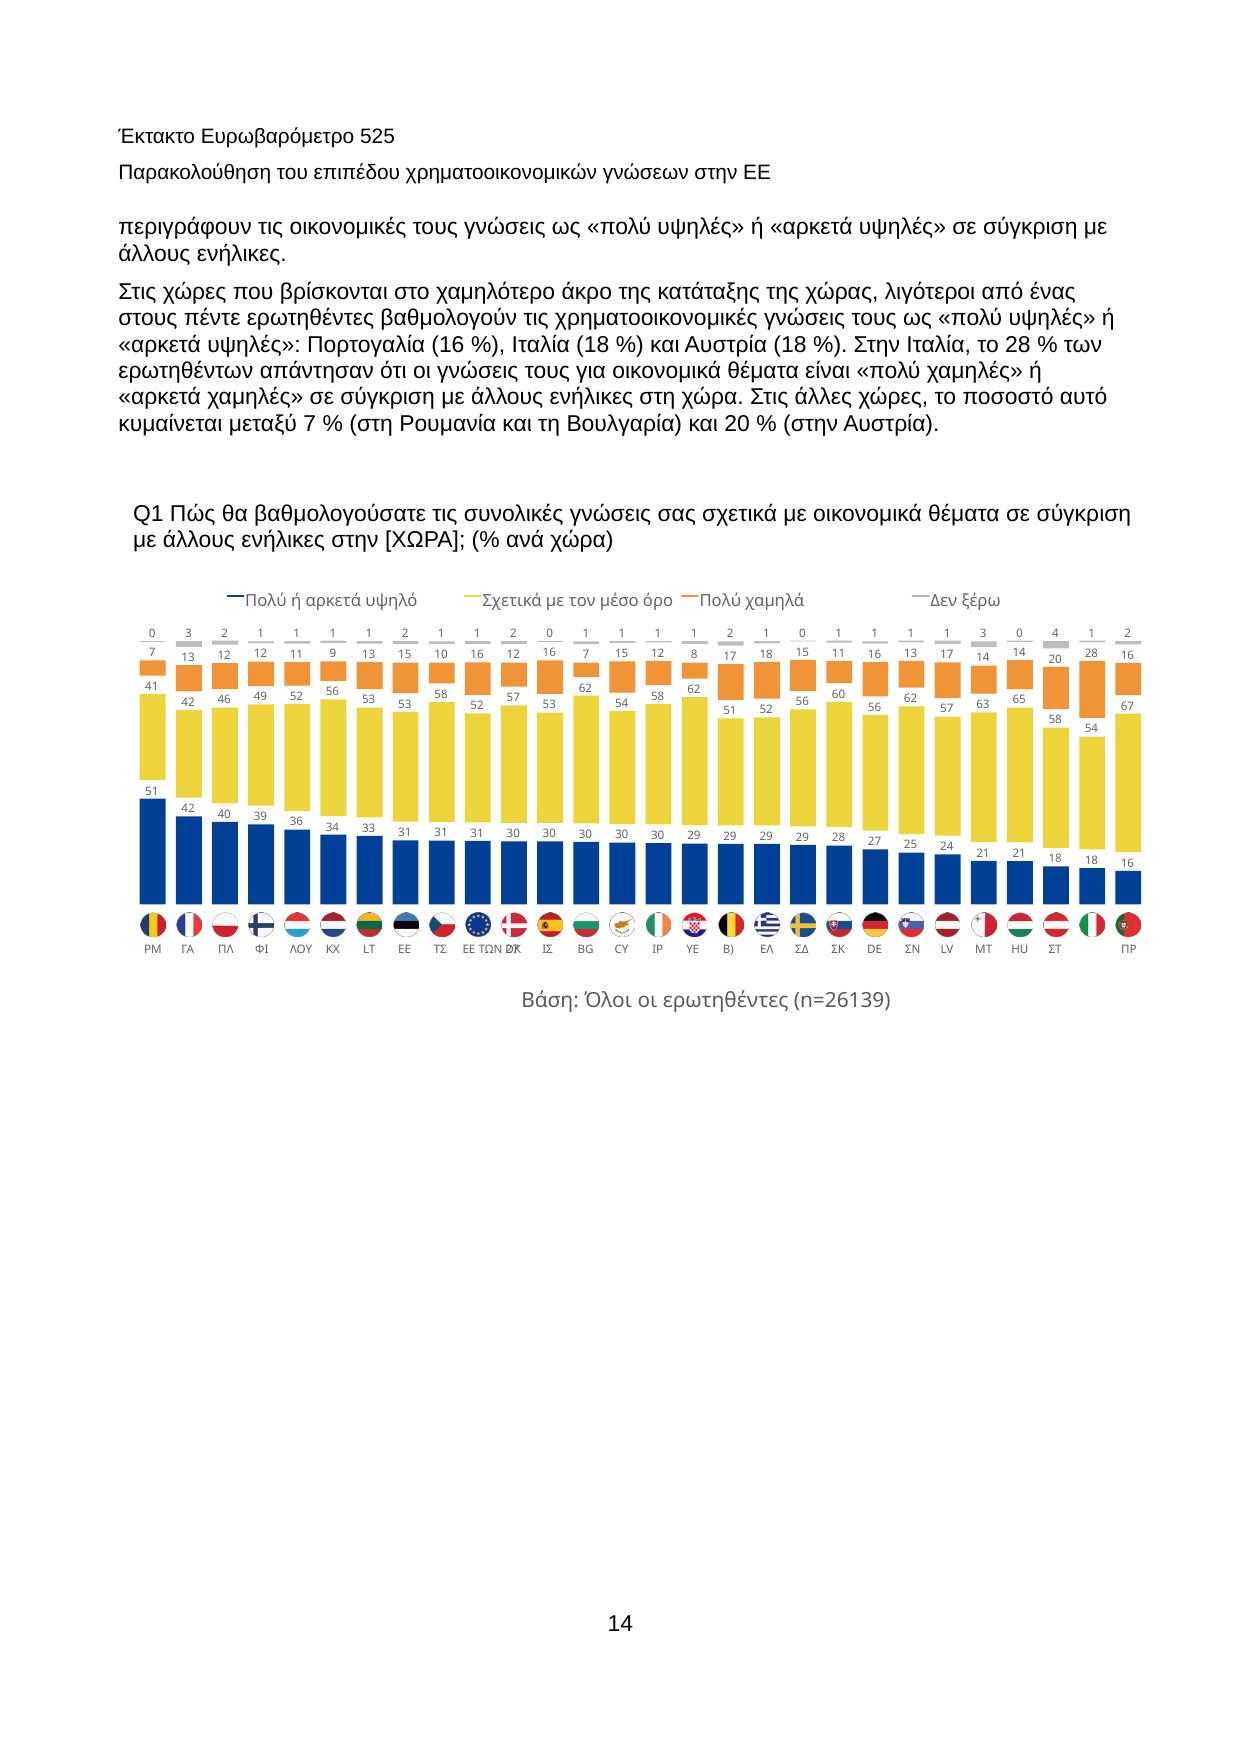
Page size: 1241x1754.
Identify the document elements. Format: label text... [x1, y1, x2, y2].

picture [501, 912, 527, 937]
picture [573, 912, 599, 937]
text Στις χώρες που βρίσκονται στο χαμηλότερο άκρο της κατάταξης της χώρας, λιγότεροι από ένας στους πέντε ερωτηθέντες βαθμολογούν τις χρηματοοικονομικές γνώσεις τους ως «πολύ υψηλές» ή «αρκετά υψηλές»: Πορτογαλία (16 %), Ιταλία (18 %) και Αυστρία (18 %). Στην Ιταλία, το 28 % των ερωτηθέντων απάντησαν ότι οι γνώσεις τους για οικονομικά θέματα είναι «πολύ χαμηλές» ή «αρκετά χαμηλές» σε σύγκριση με άλλους ενήλικες στη χώρα. Στις άλλες χώρες, το ποσοστό αυτό κυμαίνεται μεταξύ 7 % (στη Ρουμανία και τη Βουλγαρία) και 20 % (στην Αυστρία). [118, 278, 1122, 436]
picture [537, 912, 563, 937]
picture [754, 912, 780, 937]
picture [393, 912, 419, 937]
picture [176, 912, 202, 937]
picture [826, 912, 852, 937]
picture [284, 912, 310, 937]
picture [356, 912, 382, 937]
picture [140, 912, 166, 937]
picture [718, 912, 744, 937]
picture [935, 912, 960, 937]
picture [1043, 912, 1069, 937]
picture [862, 912, 888, 937]
picture [971, 912, 997, 937]
picture [320, 912, 346, 937]
picture [1079, 912, 1105, 937]
picture [790, 912, 816, 937]
text περιγράφουν τις οικονομικές τους γνώσεις ως «πολύ υψηλές» ή «αρκετά υψηλές» σε σύγκριση με άλλους ενήλικες. [118, 213, 1122, 266]
picture [1115, 912, 1141, 937]
picture [609, 912, 635, 937]
picture [248, 912, 274, 937]
picture [465, 912, 491, 937]
picture [682, 912, 707, 937]
picture [898, 912, 924, 937]
picture [212, 912, 238, 937]
picture [646, 912, 671, 937]
picture [429, 912, 455, 937]
picture [1007, 912, 1033, 937]
